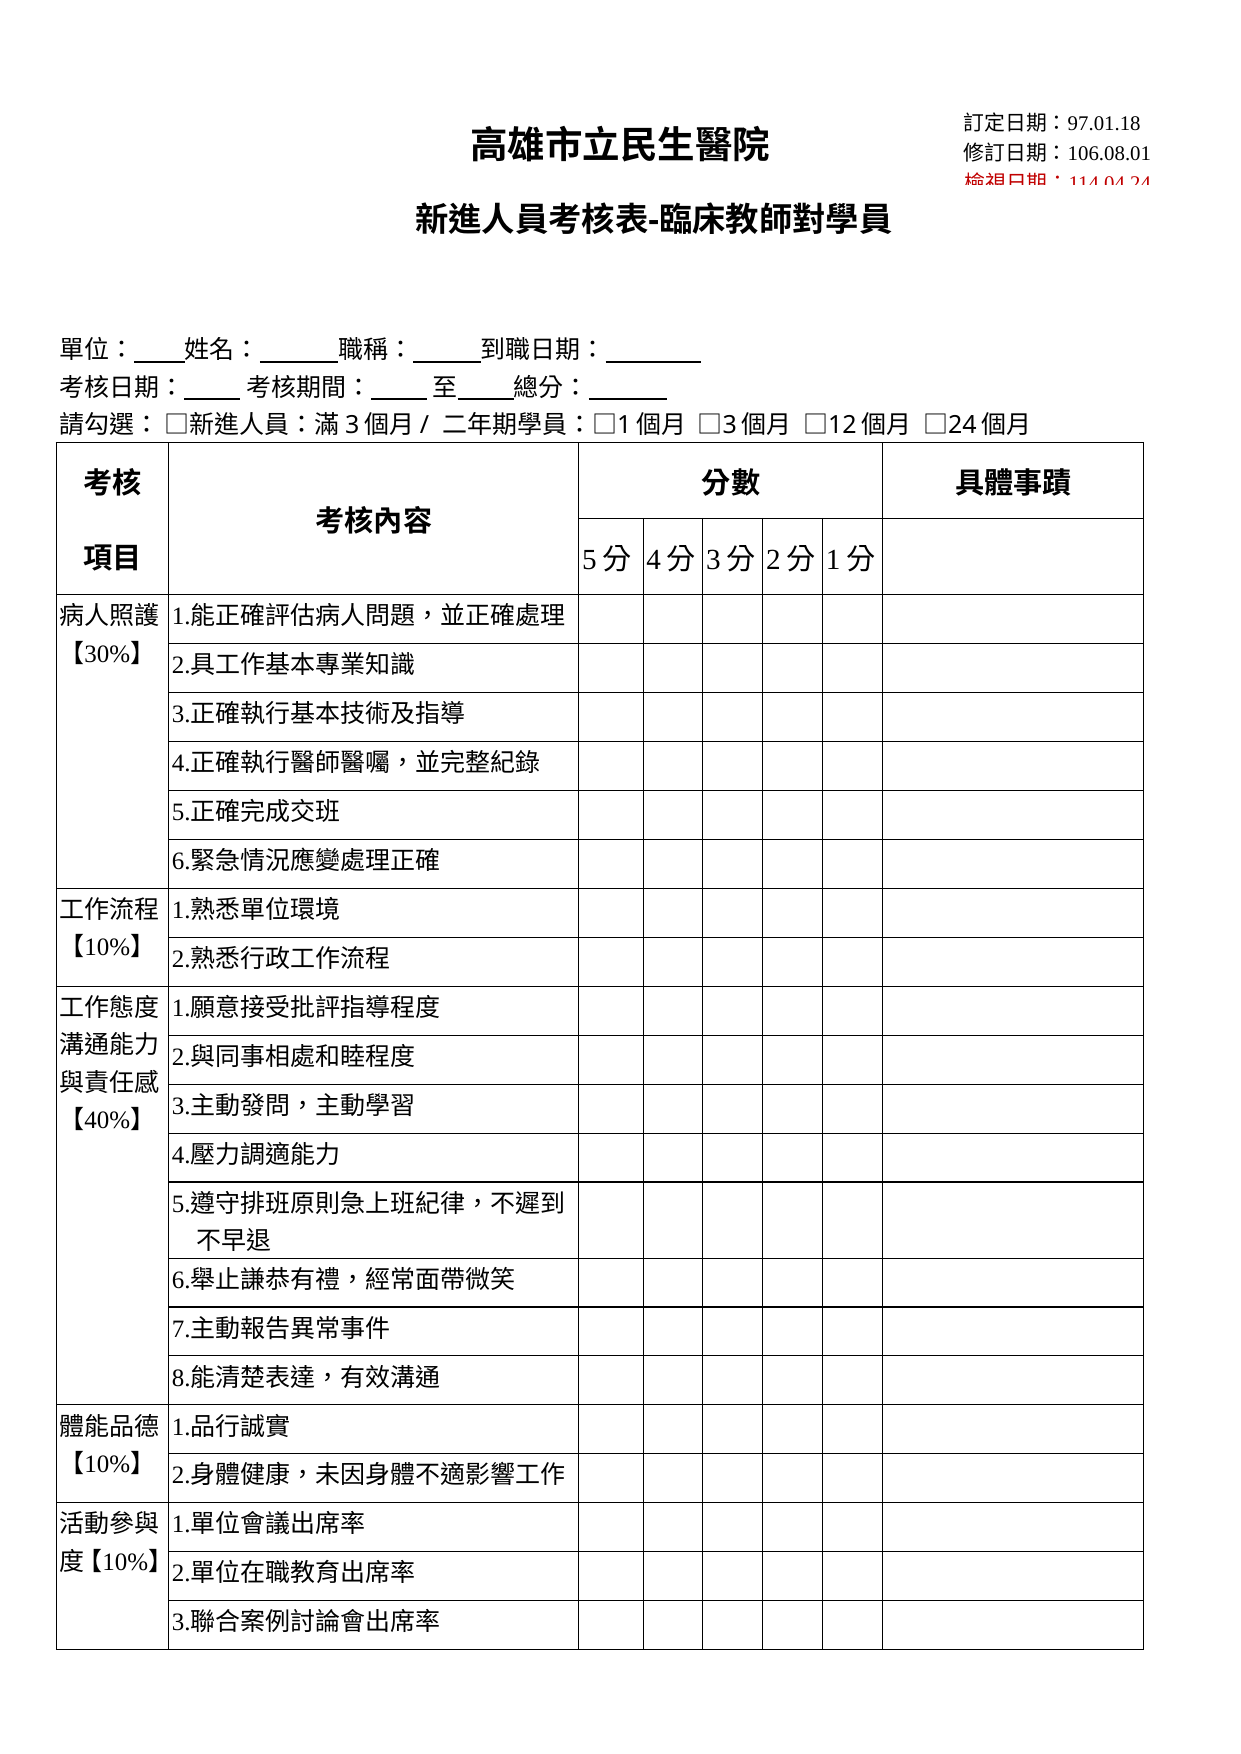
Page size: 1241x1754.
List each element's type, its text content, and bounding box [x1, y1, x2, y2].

table_cell [703, 595, 762, 643]
table_cell [703, 1601, 762, 1649]
table_cell [823, 987, 882, 1034]
table_cell [823, 1552, 882, 1600]
table_cell [823, 1183, 882, 1257]
table_cell [703, 1405, 762, 1453]
table_cell [579, 1183, 643, 1257]
table_cell [883, 519, 1143, 594]
table_cell [823, 1405, 882, 1453]
table_cell [703, 840, 762, 888]
table_cell [644, 1259, 702, 1306]
table_cell [579, 595, 643, 643]
table_cell [579, 840, 643, 888]
table_cell [883, 1259, 1143, 1306]
text 考核日期： 考核期間： 至 總分： [59, 367, 1181, 404]
table_cell [644, 1552, 702, 1600]
table_cell [763, 1085, 822, 1132]
text 檢視日期：114.04.24 [956, 166, 1151, 184]
table_cell [644, 1601, 702, 1649]
table_cell [644, 1085, 702, 1132]
table_cell [644, 1405, 702, 1453]
table_cell [703, 1134, 762, 1181]
table_cell 4.正確執行醫師醫囑，並完整紀錄 [169, 742, 578, 790]
table_cell [823, 1036, 882, 1083]
table_header 考核 項目 [57, 443, 168, 594]
table_cell 2.身體健康，未因身體不適影響工作 [169, 1454, 578, 1502]
table_cell [763, 1405, 822, 1453]
table_cell [644, 987, 702, 1034]
table_cell [579, 791, 643, 839]
table_cell [883, 1552, 1143, 1600]
table_cell [823, 1503, 882, 1551]
table_cell 1.能正確評估病人問題，並正確處理 [169, 595, 578, 643]
table_cell 3分 [703, 519, 762, 594]
table_cell [763, 1552, 822, 1600]
table_cell [763, 1356, 822, 1404]
table_cell 4.壓力調適能力 [169, 1134, 578, 1181]
table_cell [823, 595, 882, 643]
table_cell [883, 987, 1143, 1034]
table_cell [703, 1503, 762, 1551]
table_cell [823, 1601, 882, 1649]
table_cell [703, 644, 762, 692]
table_cell [703, 693, 762, 741]
table_cell [823, 1454, 882, 1502]
table_cell [579, 987, 643, 1034]
table_cell [883, 938, 1143, 986]
table_cell [883, 1308, 1143, 1355]
table_cell [883, 1601, 1143, 1649]
table_cell [763, 693, 822, 741]
table_cell [579, 1085, 643, 1132]
table_cell [644, 1183, 702, 1257]
table_cell [823, 742, 882, 790]
table_cell 8.能清楚表達，有效溝通 [169, 1356, 578, 1404]
table_cell [763, 987, 822, 1034]
table_cell 2.具工作基本專業知識 [169, 644, 578, 692]
table_cell [644, 1356, 702, 1404]
table_cell [763, 1183, 822, 1257]
table_cell [823, 1085, 882, 1132]
text 高雄市立民生醫院 [59, 104, 1181, 179]
table_cell [763, 889, 822, 937]
table_cell [644, 1454, 702, 1502]
table_cell [644, 791, 702, 839]
table_header 分數 [579, 443, 882, 518]
table_cell [644, 1503, 702, 1551]
table_cell 5.正確完成交班 [169, 791, 578, 839]
table_cell [644, 889, 702, 937]
table_cell [579, 1356, 643, 1404]
table_cell [823, 840, 882, 888]
table_cell [883, 1454, 1143, 1502]
table_cell [763, 1503, 822, 1551]
table_cell [763, 1601, 822, 1649]
table_cell [644, 693, 702, 741]
table_cell 1.單位會議出席率 [169, 1503, 578, 1551]
table_cell [644, 938, 702, 986]
table_cell 3.主動發問，主動學習 [169, 1085, 578, 1132]
table_cell 2分 [763, 519, 822, 594]
table_cell [644, 644, 702, 692]
table_cell 3.聯合案例討論會出席率 [169, 1601, 578, 1649]
table_cell [703, 1036, 762, 1083]
table_cell [763, 938, 822, 986]
table_cell [703, 1552, 762, 1600]
table_cell 2.單位在職教育出席率 [169, 1552, 578, 1600]
table_header 考核內容 [169, 443, 578, 594]
table_cell [883, 1085, 1143, 1132]
table_cell 1.熟悉單位環境 [169, 889, 578, 937]
table_cell 工作態度溝通能力與責任感 【40%】 [57, 987, 168, 1404]
table_cell [883, 595, 1143, 643]
table_cell [823, 889, 882, 937]
table_cell [703, 987, 762, 1034]
table_cell [763, 1308, 822, 1355]
table_cell [644, 1036, 702, 1083]
table_cell [579, 1405, 643, 1453]
table_cell [823, 644, 882, 692]
table_cell 1.品行誠實 [169, 1405, 578, 1453]
table_cell 5.遵守排班原則急上班紀律，不遲到不早退 [169, 1183, 578, 1257]
table_cell [579, 644, 643, 692]
table_cell 1.願意接受批評指導程度 [169, 987, 578, 1034]
table_cell [823, 693, 882, 741]
table_cell [823, 1308, 882, 1355]
table_cell [763, 595, 822, 643]
table_cell [703, 1183, 762, 1257]
table_cell 2.與同事相處和睦程度 [169, 1036, 578, 1083]
table_cell [703, 938, 762, 986]
table_cell [703, 889, 762, 937]
table_cell [883, 889, 1143, 937]
table_cell 7.主動報告異常事件 [169, 1308, 578, 1355]
table_cell [579, 693, 643, 741]
table_cell 活動參與度【10%】 [57, 1503, 168, 1649]
table_cell 6.舉止謙恭有禮，經常面帶微笑 [169, 1259, 578, 1306]
table_cell [579, 1503, 643, 1551]
text 修訂日期：106.08.01 [956, 136, 1151, 166]
table_cell [763, 840, 822, 888]
table_cell [883, 791, 1143, 839]
table_cell [883, 1405, 1143, 1453]
table_cell [579, 1552, 643, 1600]
table_cell [579, 889, 643, 937]
table_cell [579, 1308, 643, 1355]
table_cell [579, 742, 643, 790]
table_cell [579, 938, 643, 986]
table_cell [763, 1134, 822, 1181]
table_cell [579, 1036, 643, 1083]
text 請勾選： □新進人員：滿3個月 / 二年期學員：□1個月 □3個月 □12個月 □24個月 [59, 404, 1181, 442]
table_cell [644, 595, 702, 643]
table_cell 6.緊急情況應變處理正確 [169, 840, 578, 888]
table_cell [763, 644, 822, 692]
table_cell [579, 1259, 643, 1306]
table_cell [823, 791, 882, 839]
table_header 具體事蹟 [883, 443, 1143, 518]
table_cell [703, 1308, 762, 1355]
table_cell [823, 1134, 882, 1181]
text 單位： 姓名： 職稱： 到職日期： [59, 329, 1181, 367]
table_cell [579, 1134, 643, 1181]
table_cell 3.正確執行基本技術及指導 [169, 693, 578, 741]
table_cell [883, 840, 1143, 888]
table_cell [763, 1454, 822, 1502]
table_cell 2.熟悉行政工作流程 [169, 938, 578, 986]
table_cell [644, 742, 702, 790]
table_cell [883, 742, 1143, 790]
table_cell [703, 791, 762, 839]
table_cell 4分 [644, 519, 702, 594]
table_cell [883, 1183, 1143, 1257]
text 新進人員考核表-臨床教師對學員 [59, 179, 1181, 254]
table_cell [644, 1308, 702, 1355]
table_cell [644, 840, 702, 888]
table_cell 體能品德 【10%】 [57, 1405, 168, 1502]
table_cell [703, 1454, 762, 1502]
table_cell [823, 1259, 882, 1306]
table_cell [763, 1036, 822, 1083]
table_cell [644, 1134, 702, 1181]
table_cell [823, 1356, 882, 1404]
table_cell [703, 1259, 762, 1306]
table_cell [883, 1134, 1143, 1181]
table_cell [883, 644, 1143, 692]
table_cell [763, 1259, 822, 1306]
table_cell 5分 [579, 519, 643, 594]
table_cell [883, 1503, 1143, 1551]
table_cell 工作流程 【10%】 [57, 889, 168, 986]
table_cell [579, 1454, 643, 1502]
table_cell 1分 [823, 519, 882, 594]
table_cell [883, 1036, 1143, 1083]
table_cell [703, 742, 762, 790]
table_cell [703, 1085, 762, 1132]
table_cell [823, 938, 882, 986]
table_cell [579, 1601, 643, 1649]
table_cell [763, 791, 822, 839]
text 訂定日期：97.01.18 [956, 106, 1140, 136]
table_cell 病人照護 【30%】 [57, 595, 168, 888]
table_cell [703, 1356, 762, 1404]
table_cell [883, 1356, 1143, 1404]
table_cell [883, 693, 1143, 741]
table_cell [763, 742, 822, 790]
